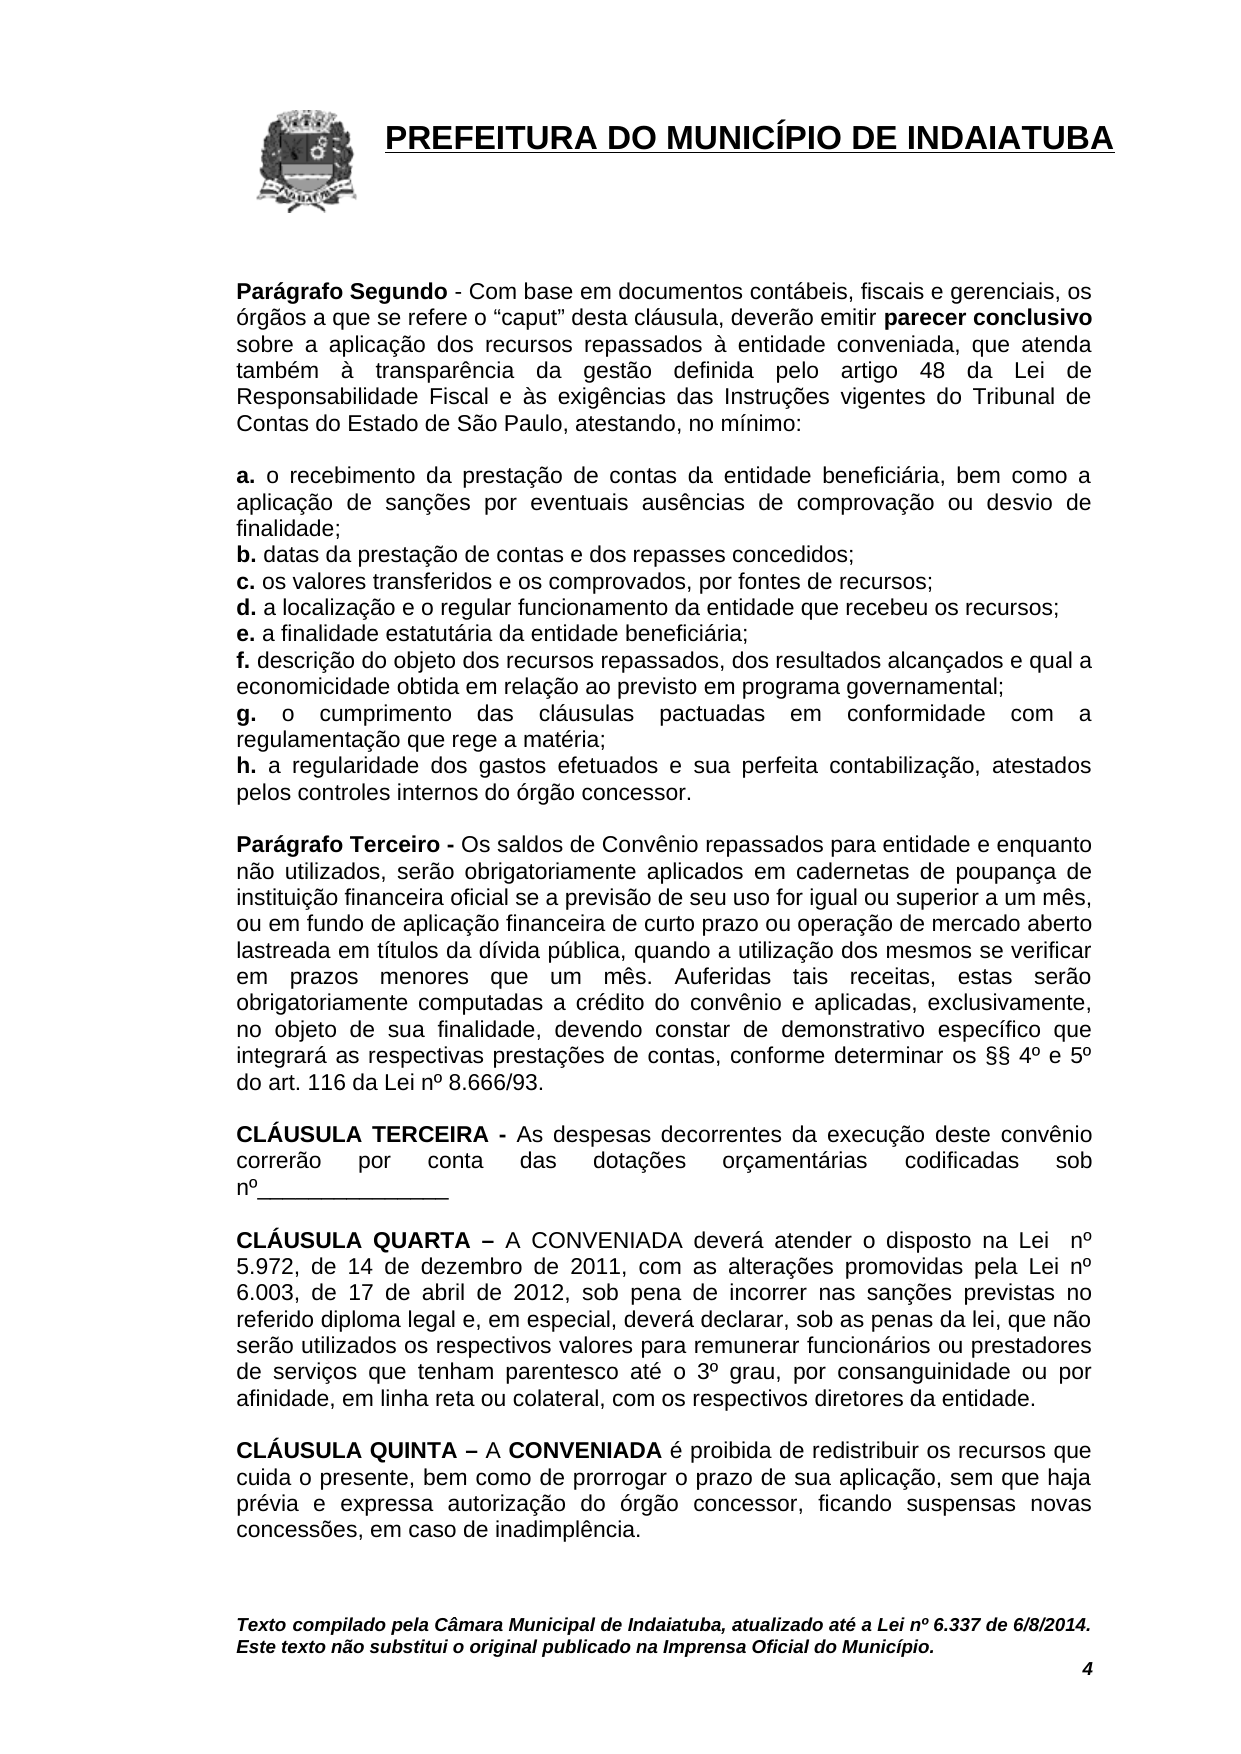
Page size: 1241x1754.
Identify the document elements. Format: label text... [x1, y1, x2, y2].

text CLÁUSULA QUARTA – A CONVENIADA deverá atender o disposto na Lei nº 5.972, de 14 de dezembro de 2011, com as alterações promovidas pela Lei nº 6.003, de 17 de abril de 2012, sob pena de incorrer nas sanções previstas no referido diploma legal e, em especial, deverá declarar, sob as penas da lei, que não serão utilizados os respectivos valores para remunerar funcionários ou prestadores de serviços que tenham parentesco até o 3º grau, por consanguinidade ou por afinidade, em linha reta ou colateral, com os respectivos diretores da entidade. [236, 1227, 1092, 1411]
text g. o cumprimento das cláusulas pactuadas em conformidade com a regulamentação que rege a matéria; [236, 699, 1092, 752]
text h. a regularidade dos gastos efetuados e sua perfeita contabilização, atestados pelos controles internos do órgão concessor. [236, 752, 1092, 805]
text d. a localização e o regular funcionamento da entidade que recebeu os recursos; [236, 594, 1092, 620]
text a. o recebimento da prestação de contas da entidade beneficiária, bem como a aplicação de sanções por eventuais ausências de comprovação ou desvio de finalidade; [236, 462, 1092, 541]
text CLÁUSULA TERCEIRA - As despesas decorrentes da execução deste convênio correrão por conta das dotações orçamentárias codificadas sob nº_______________ [236, 1121, 1092, 1200]
text f. descrição do objeto dos recursos repassados, dos resultados alcançados e qual a economicidade obtida em relação ao previsto em programa governamental; [236, 647, 1092, 699]
text b. datas da prestação de contas e dos repasses concedidos; [236, 541, 1092, 568]
text Parágrafo Terceiro - Os saldos de Convênio repassados para entidade e enquanto não utilizados, serão obrigatoriamente aplicados em cadernetas de poupança de instituição financeira oficial se a previsão de seu uso for igual ou superior a um mês, ou em fundo de aplicação financeira de curto prazo ou operação de mercado aberto lastreada em títulos da dívida pública, quando a utilização dos mesmos se verificar em prazos menores que um mês. Auferidas tais receitas, estas serão obrigatoriamente computadas a crédito do convênio e aplicadas, exclusivamente, no objeto de sua finalidade, devendo constar de demonstrativo específico que integrará as respectivas prestações de contas, conforme determinar os §§ 4º e 5º do art. 116 da Lei nº 8.666/93. [236, 831, 1092, 1095]
text e. a finalidade estatutária da entidade beneficiária; [236, 620, 1092, 647]
text c. os valores transferidos e os comprovados, por fontes de recursos; [236, 568, 1092, 594]
text CLÁUSULA QUINTA – A CONVENIADA é proibida de redistribuir os recursos que cuida o presente, bem como de prorrogar o prazo de sua aplicação, sem que haja prévia e expressa autorização do órgão concessor, ficando suspensas novas concessões, em caso de inadimplência. [236, 1437, 1092, 1543]
text Parágrafo Segundo - Com base em documentos contábeis, fiscais e gerenciais, os órgãos a que se refere o “caput” desta cláusula, deverão emitir parecer conclusivo sobre a aplicação dos recursos repassados à entidade conveniada, que atenda também à transparência da gestão definida pelo artigo 48 da Lei de Responsabilidade Fiscal e às exigências das Instruções vigentes do Tribunal de Contas do Estado de São Paulo, atestando, no mínimo: [236, 278, 1092, 436]
